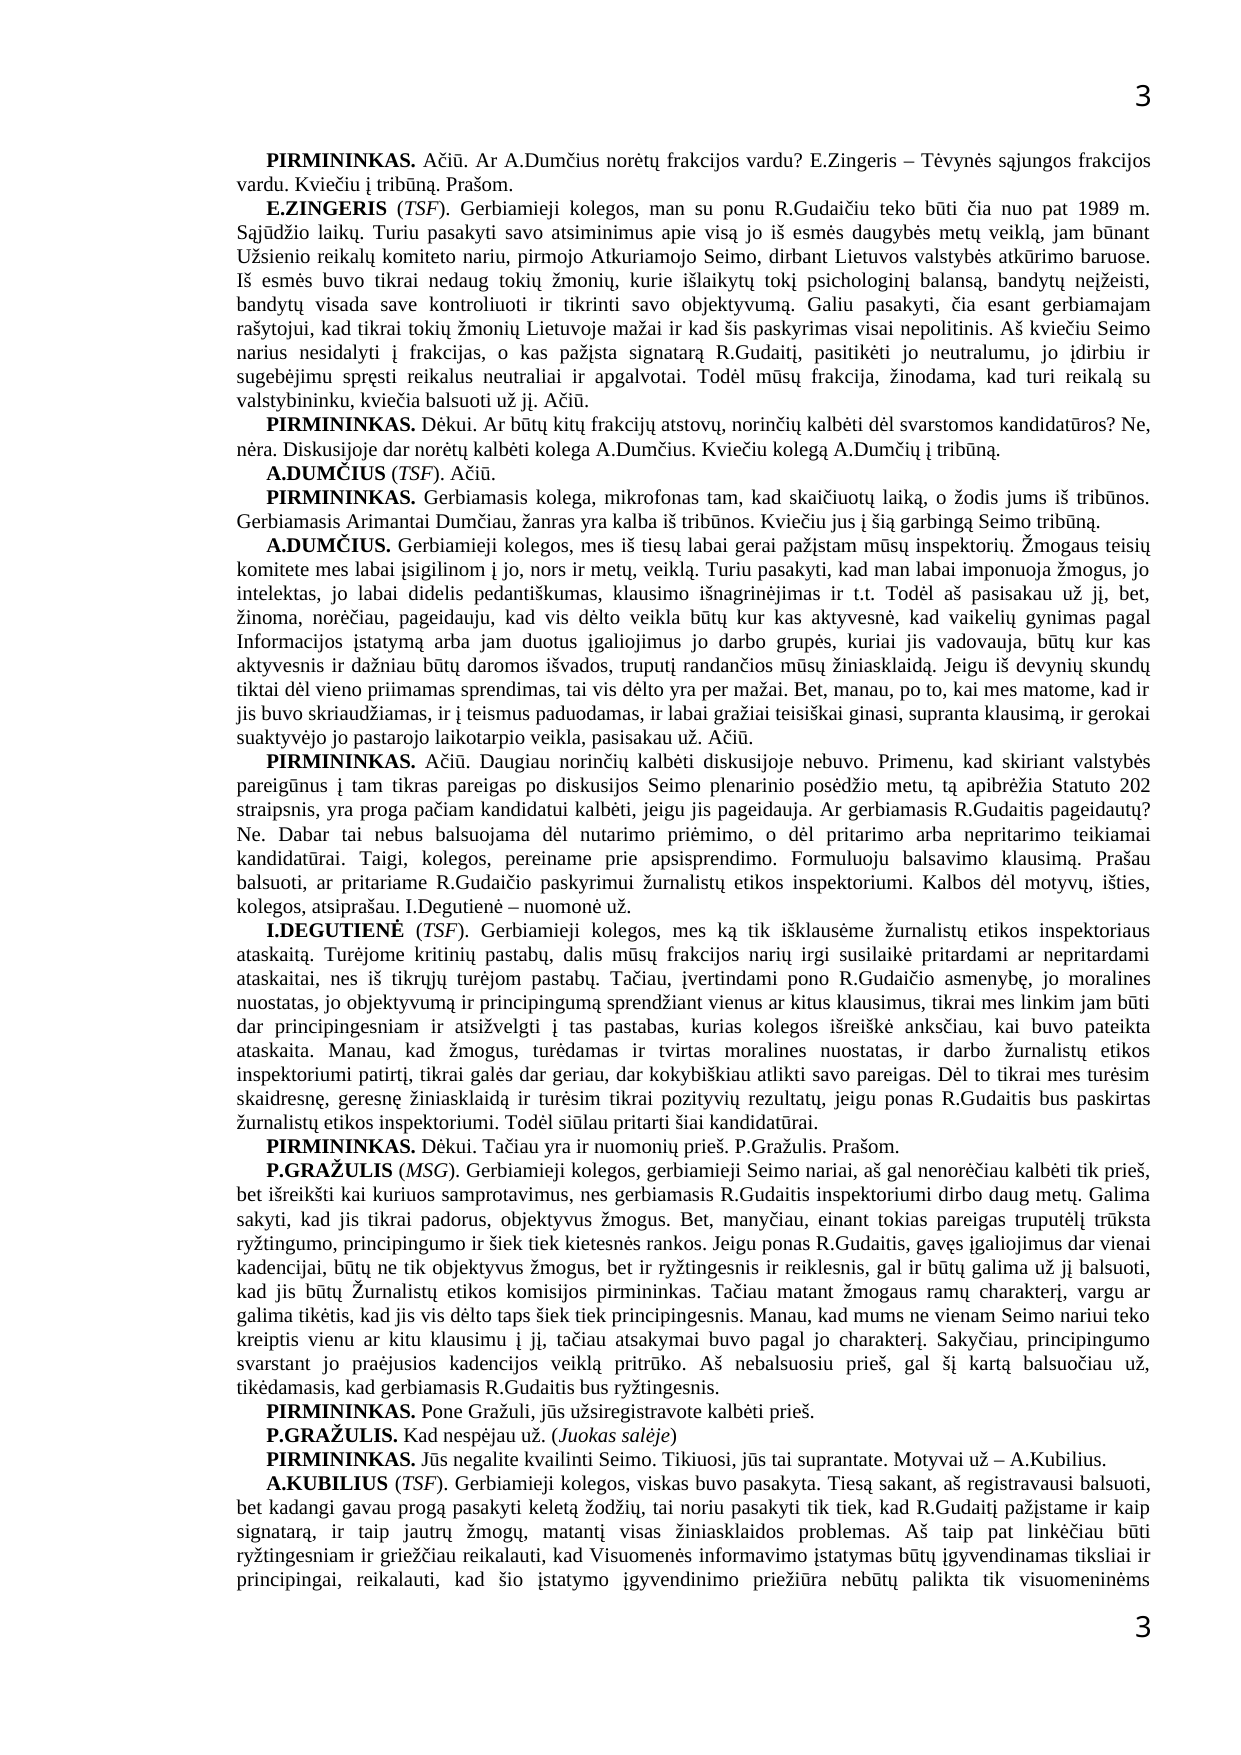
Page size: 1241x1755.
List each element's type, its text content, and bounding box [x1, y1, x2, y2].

text A.DUMČIUS (TSF). Ačiū. [236, 461, 1152, 484]
text PIRMININKAS. Dėkui. Ar būtų kitų frakcijų atstovų, norinčių kalbėti dėl svarstomos kandidatūros? Ne, nėra. Diskusijoje dar norėtų kalbėti kolega A.Dumčius. Kviečiu kolegą A.Dumčių į tribūną. [236, 412, 1152, 461]
text PIRMININKAS. Ačiū. Ar A.Dumčius norėtų frakcijos vardu? E.Zingeris – Tėvynės sąjungos frakcijos vardu. Kviečiu į tribūną. Prašom. [236, 148, 1152, 196]
text A.KUBILIUS (TSF). Gerbiamieji kolegos, viskas buvo pasakyta. Tiesą sakant, aš registravausi balsuoti, bet kadangi gavau progą pasakyti keletą žodžių, tai noriu pasakyti tik tiek, kad R.Gudaitį pažįstame ir kaip signatarą, ir taip jautrų žmogų, matantį visas žiniasklaidos problemas. Aš taip pat linkėčiau būti ryžtingesniam ir griežčiau reikalauti, kad Visuomenės informavimo įstatymas būtų įgyvendinamas tiksliai ir principingai, reikalauti, kad šio įstatymo įgyvendinimo priežiūra nebūtų palikta tik visuomeninėms [236, 1471, 1152, 1591]
text A.DUMČIUS. Gerbiamieji kolegos, mes iš tiesų labai gerai pažįstam mūsų inspektorių. Žmogaus teisių komitete mes labai įsigilinom į jo, nors ir metų, veiklą. Turiu pasakyti, kad man labai imponuoja žmogus, jo intelektas, jo labai didelis pedantiškumas, klausimo išnagrinėjimas ir t.t. Todėl aš pasisakau už jį, bet, žinoma, norėčiau, pageidauju, kad vis dėlto veikla būtų kur kas aktyvesnė, kad vaikelių gynimas pagal Informacijos įstatymą arba jam duotus įgaliojimus jo darbo grupės, kuriai jis vadovauja, būtų kur kas aktyvesnis ir dažniau būtų daromos išvados, truputį randančios mūsų žiniasklaidą. Jeigu iš devynių skundų tiktai dėl vieno priimamas sprendimas, tai vis dėlto yra per mažai. Bet, manau, po to, kai mes matome, kad ir jis buvo skriaudžiamas, ir į teismus paduodamas, ir labai gražiai teisiškai ginasi, supranta klausimą, ir gerokai suaktyvėjo jo pastarojo laikotarpio veikla, pasisakau už. Ačiū. [236, 533, 1152, 749]
text PIRMININKAS. Ačiū. Daugiau norinčių kalbėti diskusijoje nebuvo. Primenu, kad skiriant valstybės pareigūnus į tam tikras pareigas po diskusijos Seimo plenarinio posėdžio metu, tą apibrėžia Statuto 202 straipsnis, yra proga pačiam kandidatui kalbėti, jeigu jis pageidauja. Ar gerbiamasis R.Gudaitis pageidautų? Ne. Dabar tai nebus balsuojama dėl nutarimo priėmimo, o dėl pritarimo arba nepritarimo teikiamai kandidatūrai. Taigi, kolegos, pereiname prie apsisprendimo. Formuluoju balsavimo klausimą. Prašau balsuoti, ar pritariame R.Gudaičio paskyrimui žurnalistų etikos inspektoriumi. Kalbos dėl motyvų, išties, kolegos, atsiprašau. I.Degutienė – nuomonė už. [236, 749, 1152, 918]
text P.GRAŽULIS (MSG). Gerbiamieji kolegos, gerbiamieji Seimo nariai, aš gal nenorėčiau kalbėti tik prieš, bet išreikšti kai kuriuos samprotavimus, nes gerbiamasis R.Gudaitis inspektoriumi dirbo daug metų. Galima sakyti, kad jis tikrai padorus, objektyvus žmogus. Bet, manyčiau, einant tokias pareigas truputėlį trūksta ryžtingumo, principingumo ir šiek tiek kietesnės rankos. Jeigu ponas R.Gudaitis, gavęs įgaliojimus dar vienai kadencijai, būtų ne tik objektyvus žmogus, bet ir ryžtingesnis ir reiklesnis, gal ir būtų galima už jį balsuoti, kad jis būtų Žurnalistų etikos komisijos pirmininkas. Tačiau matant žmogaus ramų charakterį, vargu ar galima tikėtis, kad jis vis dėlto taps šiek tiek principingesnis. Manau, kad mums ne vienam Seimo nariui teko kreiptis vienu ar kitu klausimu į jį, tačiau atsakymai buvo pagal jo charakterį. Sakyčiau, principingumo svarstant jo praėjusios kadencijos veiklą pritrūko. Aš nebalsuosiu prieš, gal šį kartą balsuočiau už, tikėdamasis, kad gerbiamasis R.Gudaitis bus ryžtingesnis. [236, 1158, 1152, 1399]
text E.ZINGERIS (TSF). Gerbiamieji kolegos, man su ponu R.Gudaičiu teko būti čia nuo pat 1989 m. Sąjūdžio laikų. Turiu pasakyti savo atsiminimus apie visą jo iš esmės daugybės metų veiklą, jam būnant Užsienio reikalų komiteto nariu, pirmojo Atkuriamojo Seimo, dirbant Lietuvos valstybės atkūrimo baruose. Iš esmės buvo tikrai nedaug tokių žmonių, kurie išlaikytų tokį psichologinį balansą, bandytų neįžeisti, bandytų visada save kontroliuoti ir tikrinti savo objektyvumą. Galiu pasakyti, čia esant gerbiamajam rašytojui, kad tikrai tokių žmonių Lietuvoje mažai ir kad šis paskyrimas visai nepolitinis. Aš kviečiu Seimo narius nesidalyti į frakcijas, o kas pažįsta signatarą R.Gudaitį, pasitikėti jo neutralumu, jo įdirbiu ir sugebėjimu spręsti reikalus neutraliai ir apgalvotai. Todėl mūsų frakcija, žinodama, kad turi reikalą su valstybininku, kviečia balsuoti už jį. Ačiū. [236, 196, 1152, 412]
text PIRMININKAS. Jūs negalite kvailinti Seimo. Tikiuosi, jūs tai suprantate. Motyvai už – A.Kubilius. [236, 1447, 1152, 1471]
text PIRMININKAS. Gerbiamasis kolega, mikrofonas tam, kad skaičiuotų laiką, o žodis jums iš tribūnos. Gerbiamasis Arimantai Dumčiau, žanras yra kalba iš tribūnos. Kviečiu jus į šią garbingą Seimo tribūną. [236, 484, 1152, 533]
text P.GRAŽULIS. Kad nespėjau už. (Juokas salėje) [236, 1423, 1152, 1447]
text I.DEGUTIENĖ (TSF). Gerbiamieji kolegos, mes ką tik išklausėme žurnalistų etikos inspektoriaus ataskaitą. Turėjome kritinių pastabų, dalis mūsų frakcijos narių irgi susilaikė pritardami ar nepritardami ataskaitai, nes iš tikrųjų turėjom pastabų. Tačiau, įvertindami pono R.Gudaičio asmenybę, jo moralines nuostatas, jo objektyvumą ir principingumą sprendžiant vienus ar kitus klausimus, tikrai mes linkim jam būti dar principingesniam ir atsižvelgti į tas pastabas, kurias kolegos išreiškė anksčiau, kai buvo pateikta ataskaita. Manau, kad žmogus, turėdamas ir tvirtas moralines nuostatas, ir darbo žurnalistų etikos inspektoriumi patirtį, tikrai galės dar geriau, dar kokybiškiau atlikti savo pareigas. Dėl to tikrai mes turėsim skaidresnę, geresnę žiniasklaidą ir turėsim tikrai pozityvių rezultatų, jeigu ponas R.Gudaitis bus paskirtas žurnalistų etikos inspektoriumi. Todėl siūlau pritarti šiai kandidatūrai. [236, 918, 1152, 1134]
text PIRMININKAS. Pone Gražuli, jūs užsiregistravote kalbėti prieš. [236, 1399, 1152, 1423]
text PIRMININKAS. Dėkui. Tačiau yra ir nuomonių prieš. P.Gražulis. Prašom. [236, 1134, 1152, 1158]
